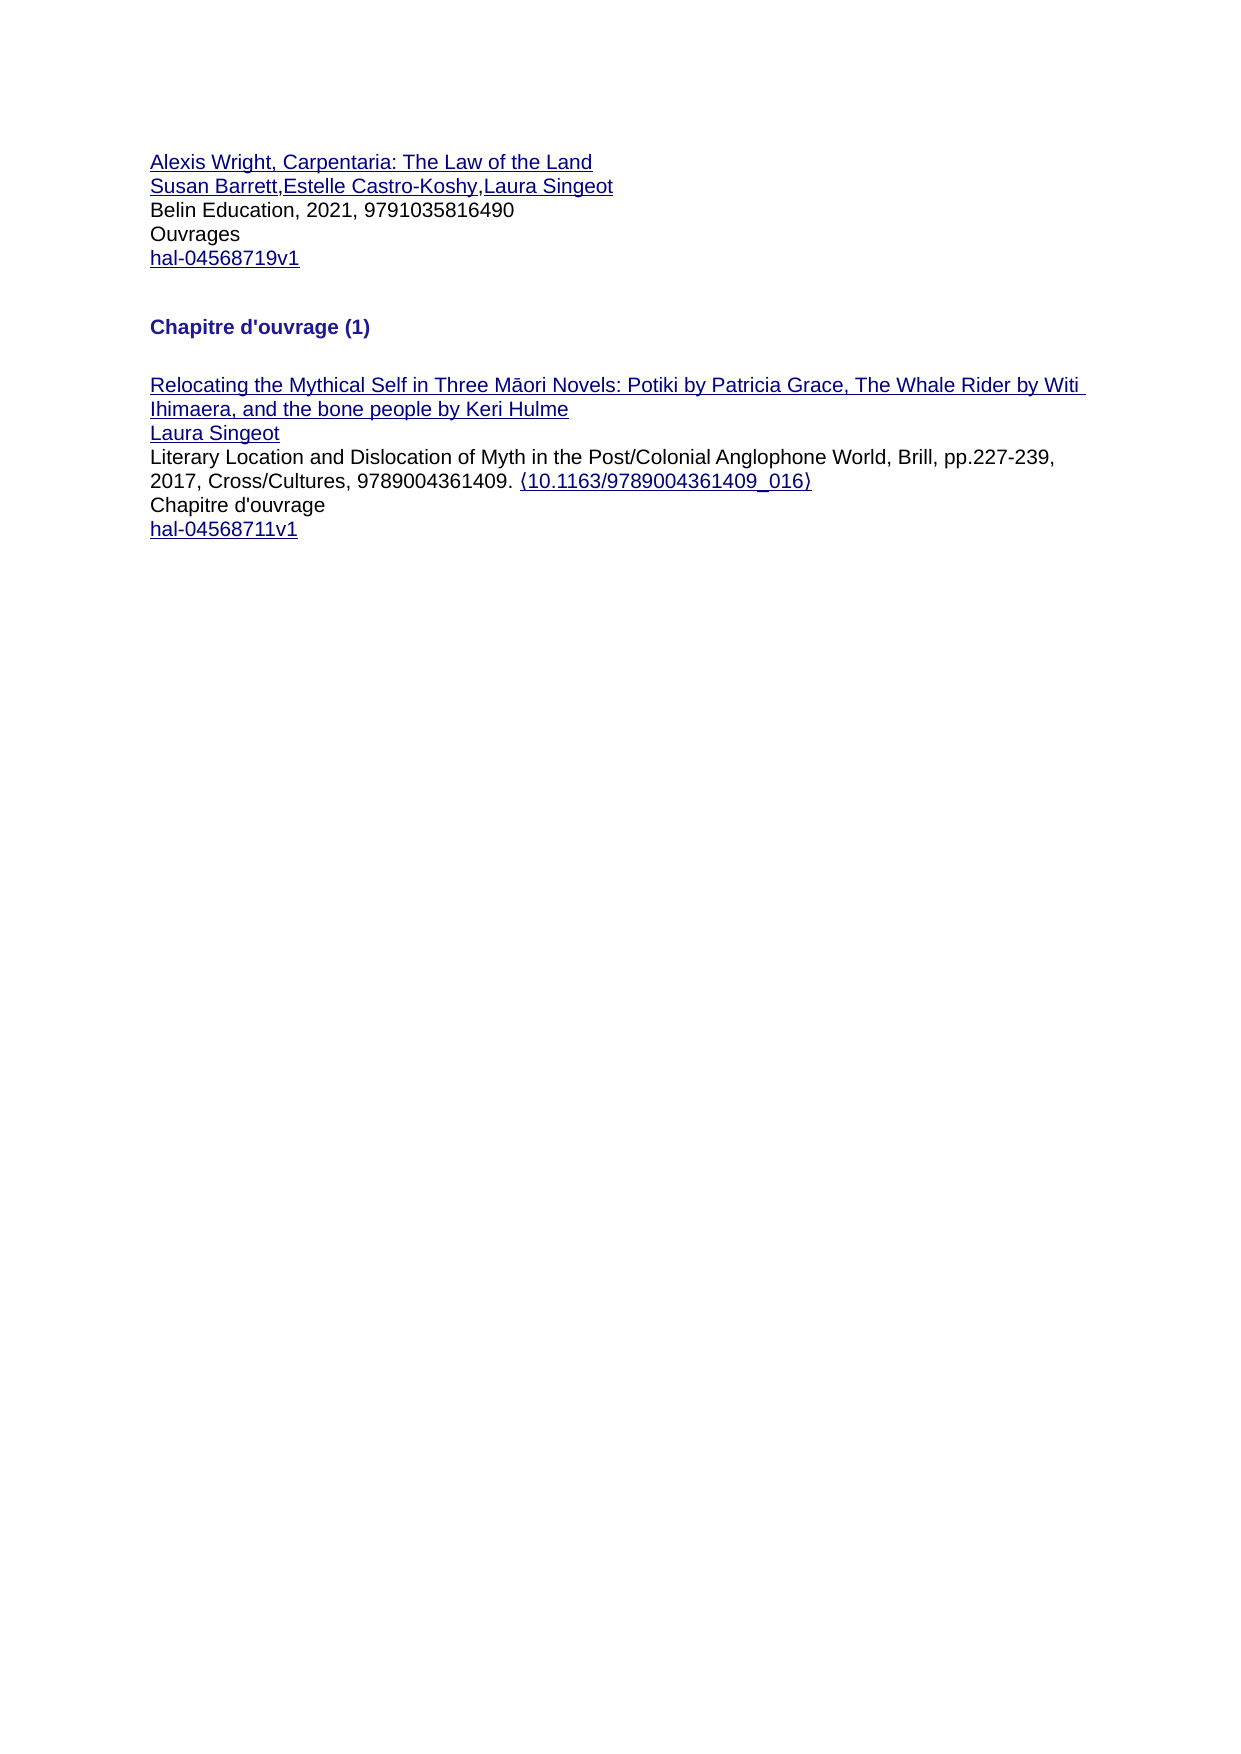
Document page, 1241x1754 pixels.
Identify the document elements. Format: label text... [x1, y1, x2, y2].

table_header Alexis Wright, Carpentaria: The Law of the Land Susan Barrett,Estelle Castro-Koshy,Laura Singeot Belin Education, 2021, 9791035816490 Ouvrages hal-04568719v1 [150, 150, 1090, 270]
subtitle Chapitre d'ouvrage (1) [150, 314, 1090, 338]
table_header Relocating the Mythical Self in Three Māori Novels: Potiki by Patricia Grace, The Whale Rider by Witi Ihimaera, and the bone people by Keri Hulme Laura Singeot Literary Location and Dislocation of Myth in the Post/Colonial Anglophone World, Brill, pp.227-239, 2017, Cross/Cultures, 9789004361409. ⟨10.1163/9789004361409_016⟩ Chapitre d'ouvrage hal-04568711v1 [150, 373, 1090, 541]
